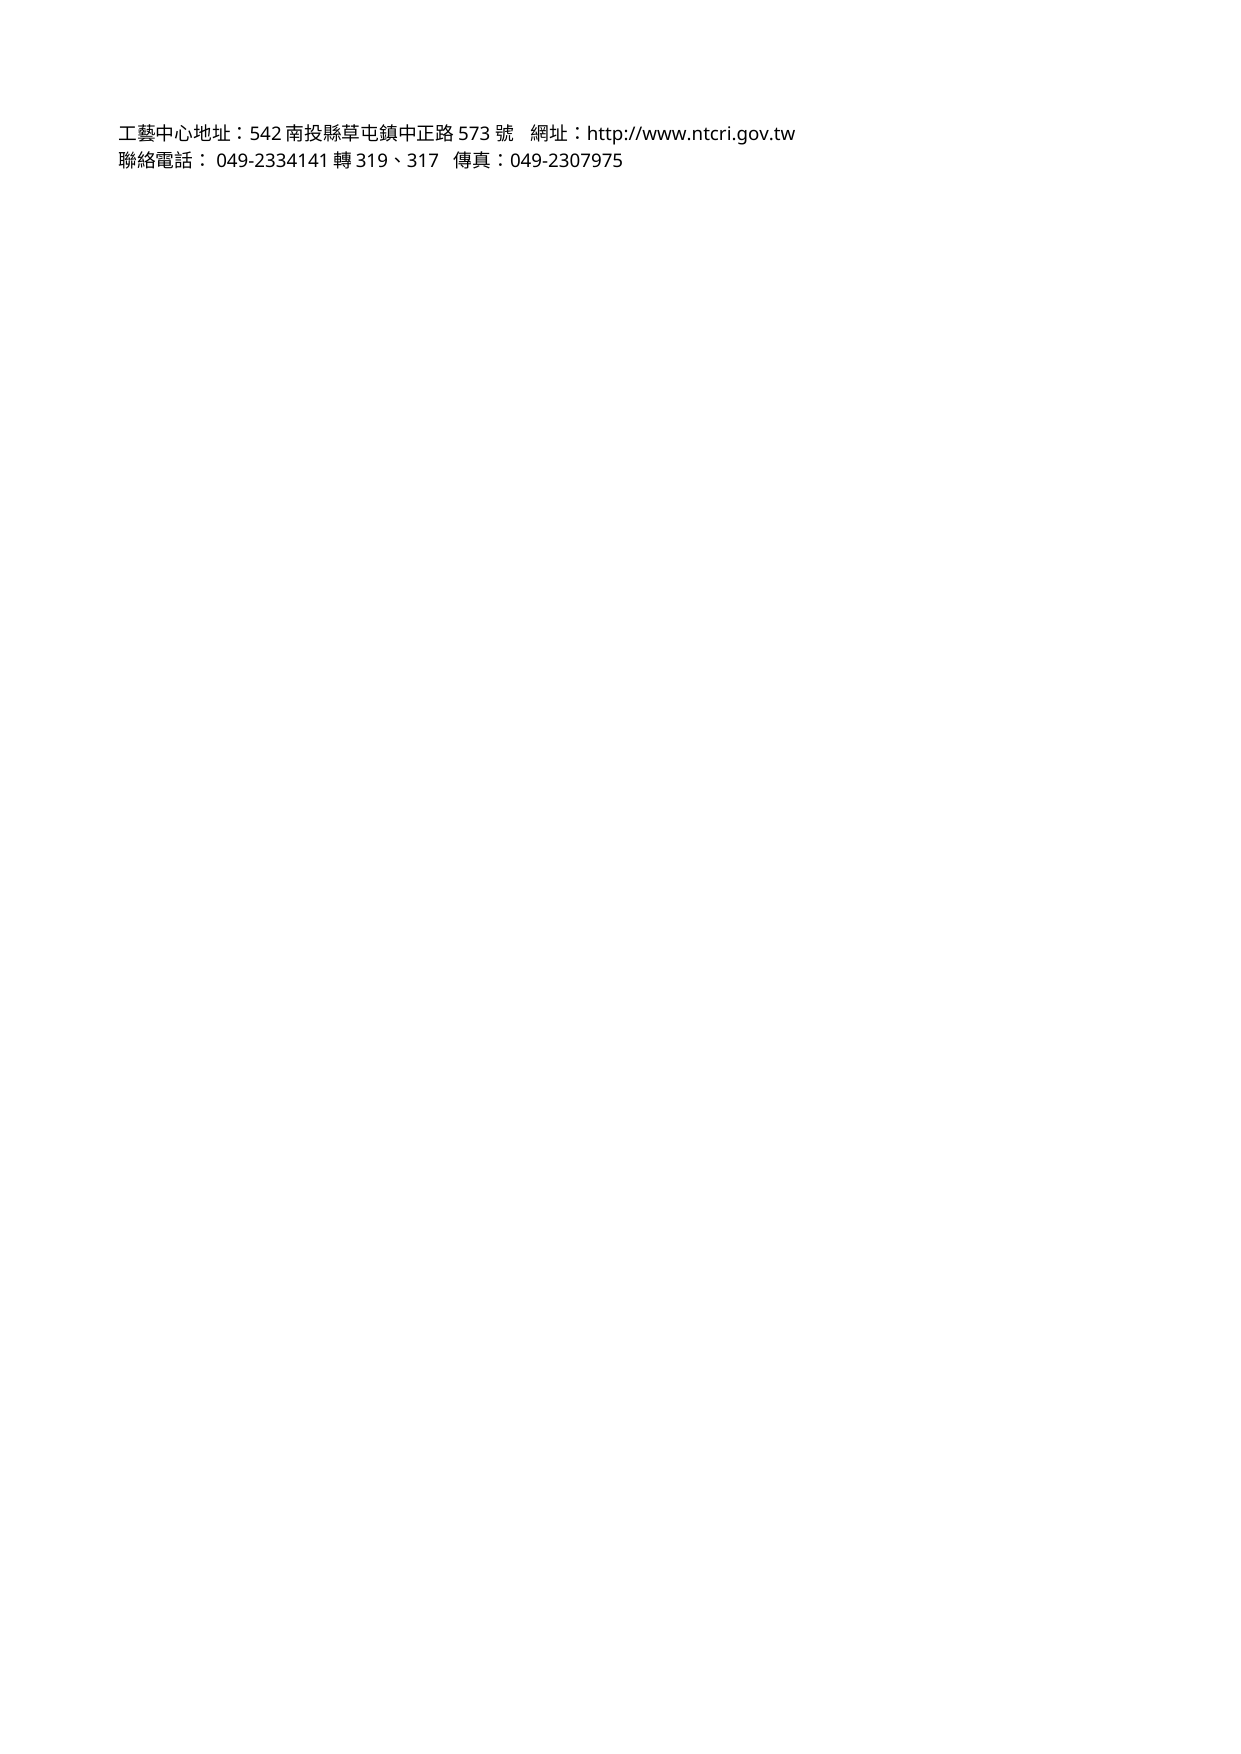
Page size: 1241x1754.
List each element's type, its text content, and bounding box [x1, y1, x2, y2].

text 工藝中心地址：542南投縣草屯鎮中正路573 號 網址：http://www.ntcri.gov.tw 聯絡電話： 049-2334141轉319、317 傳真：049-2307975 [118, 118, 1122, 172]
